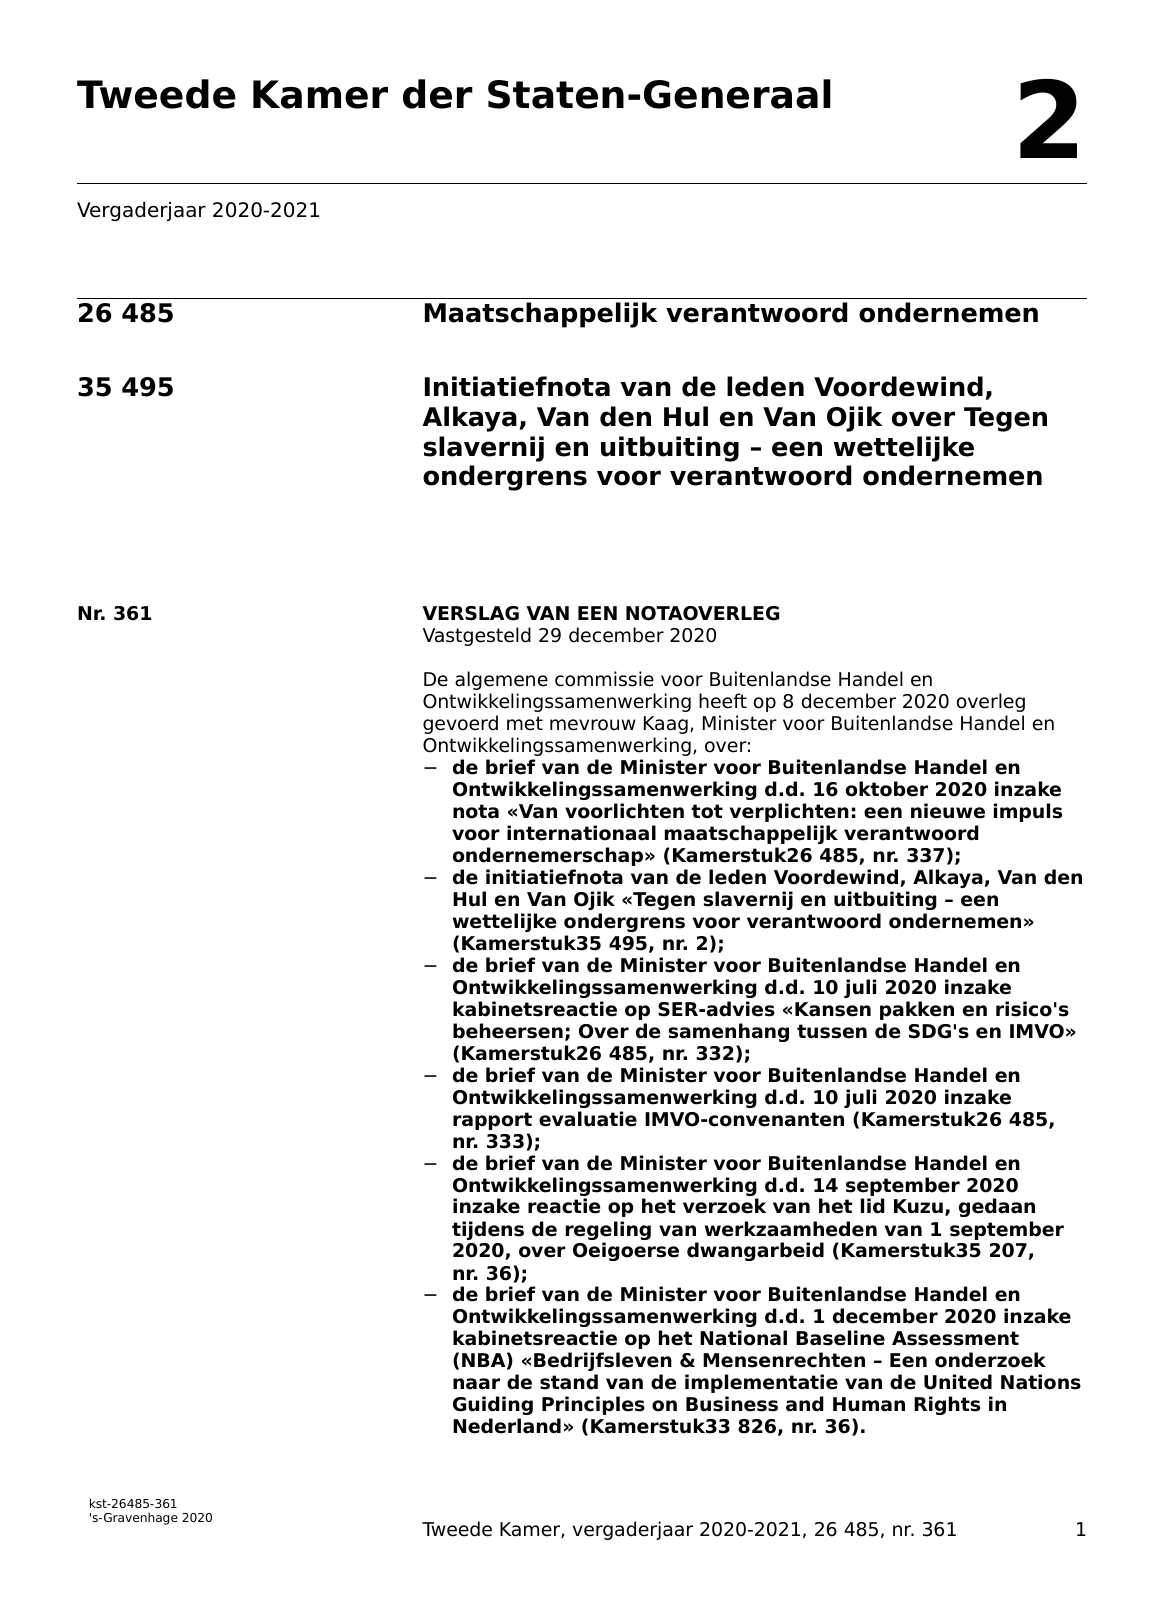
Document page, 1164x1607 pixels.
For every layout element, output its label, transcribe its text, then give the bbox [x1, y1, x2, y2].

text − de brief van de Minister voor Buitenlandse Handel en Ontwikkelingssamenwerking d.d. 10 juli 2020 inzake kabinetsreactie op SER-advies «Kansen pakken en risico's beheersen; Over de samenhang tussen de SDG's en IMVO» (Kamerstuk26 485, nr. 332); [422, 955, 1087, 1064]
text − de brief van de Minister voor Buitenlandse Handel en Ontwikkelingssamenwerking d.d. 14 september 2020 inzake reactie op het verzoek van het lid Kuzu, gedaan tijdens de regeling van werkzaamheden van 1 september 2020, over Oeigoerse dwangarbeid (Kamerstuk35 207, nr. 36); [422, 1152, 1087, 1284]
text − de initiatiefnota van de leden Voordewind, Alkaya, Van den Hul en Van Ojik «Tegen slavernij en uitbuiting – een wettelijke ondergrens voor verantwoord ondernemen» (Kamerstuk35 495, nr. 2); [422, 867, 1087, 955]
subtitle 26 485 Maatschappelijk verantwoord ondernemen [77, 299, 1087, 329]
table_header 2 [886, 59, 1087, 183]
text − de brief van de Minister voor Buitenlandse Handel en Ontwikkelingssamenwerking d.d. 10 juli 2020 inzake rapport evaluatie IMVO-convenanten (Kamerstuk26 485, nr. 333); [422, 1064, 1087, 1152]
text − de brief van de Minister voor Buitenlandse Handel en Ontwikkelingssamenwerking d.d. 16 oktober 2020 inzake nota «Van voorlichten tot verplichten: een nieuwe impuls voor internationaal maatschappelijk verantwoord ondernemerschap» (Kamerstuk26 485, nr. 337); [422, 757, 1087, 867]
text Vastgesteld 29 december 2020 [422, 625, 1087, 647]
text − de brief van de Minister voor Buitenlandse Handel en Ontwikkelingssamenwerking d.d. 1 december 2020 inzake kabinetsreactie op het National Baseline Assessment (NBA) «Bedrijfsleven & Mensenrechten – Een onderzoek naar de stand van de implementatie van de United Nations Guiding Principles on Business and Human Rights in Nederland» (Kamerstuk33 826, nr. 36). [422, 1284, 1087, 1438]
subtitle 35 495 Initiatiefnota van de leden Voordewind, Alkaya, Van den Hul en Van Ojik over Tegen slavernij en uitbuiting – een wettelijke ondergrens voor verantwoord ondernemen [77, 373, 1087, 492]
text 's-Gravenhage 2020 [88, 1511, 323, 1525]
text De algemene commissie voor Buitenlandse Handel en Ontwikkelingssamenwerking heeft op 8 december 2020 overleg gevoerd met mevrouw Kaag, Minister voor Buitenlandse Handel en Ontwikkelingssamenwerking, over: [422, 669, 1087, 757]
table_header Tweede Kamer der Staten-Generaal [77, 59, 886, 183]
subtitle Nr. 361 VERSLAG VAN EEN NOTAOVERLEG [77, 603, 1087, 625]
text kst-26485-361 [88, 1497, 323, 1511]
table_cell Vergaderjaar 2020-2021 [77, 184, 1087, 298]
